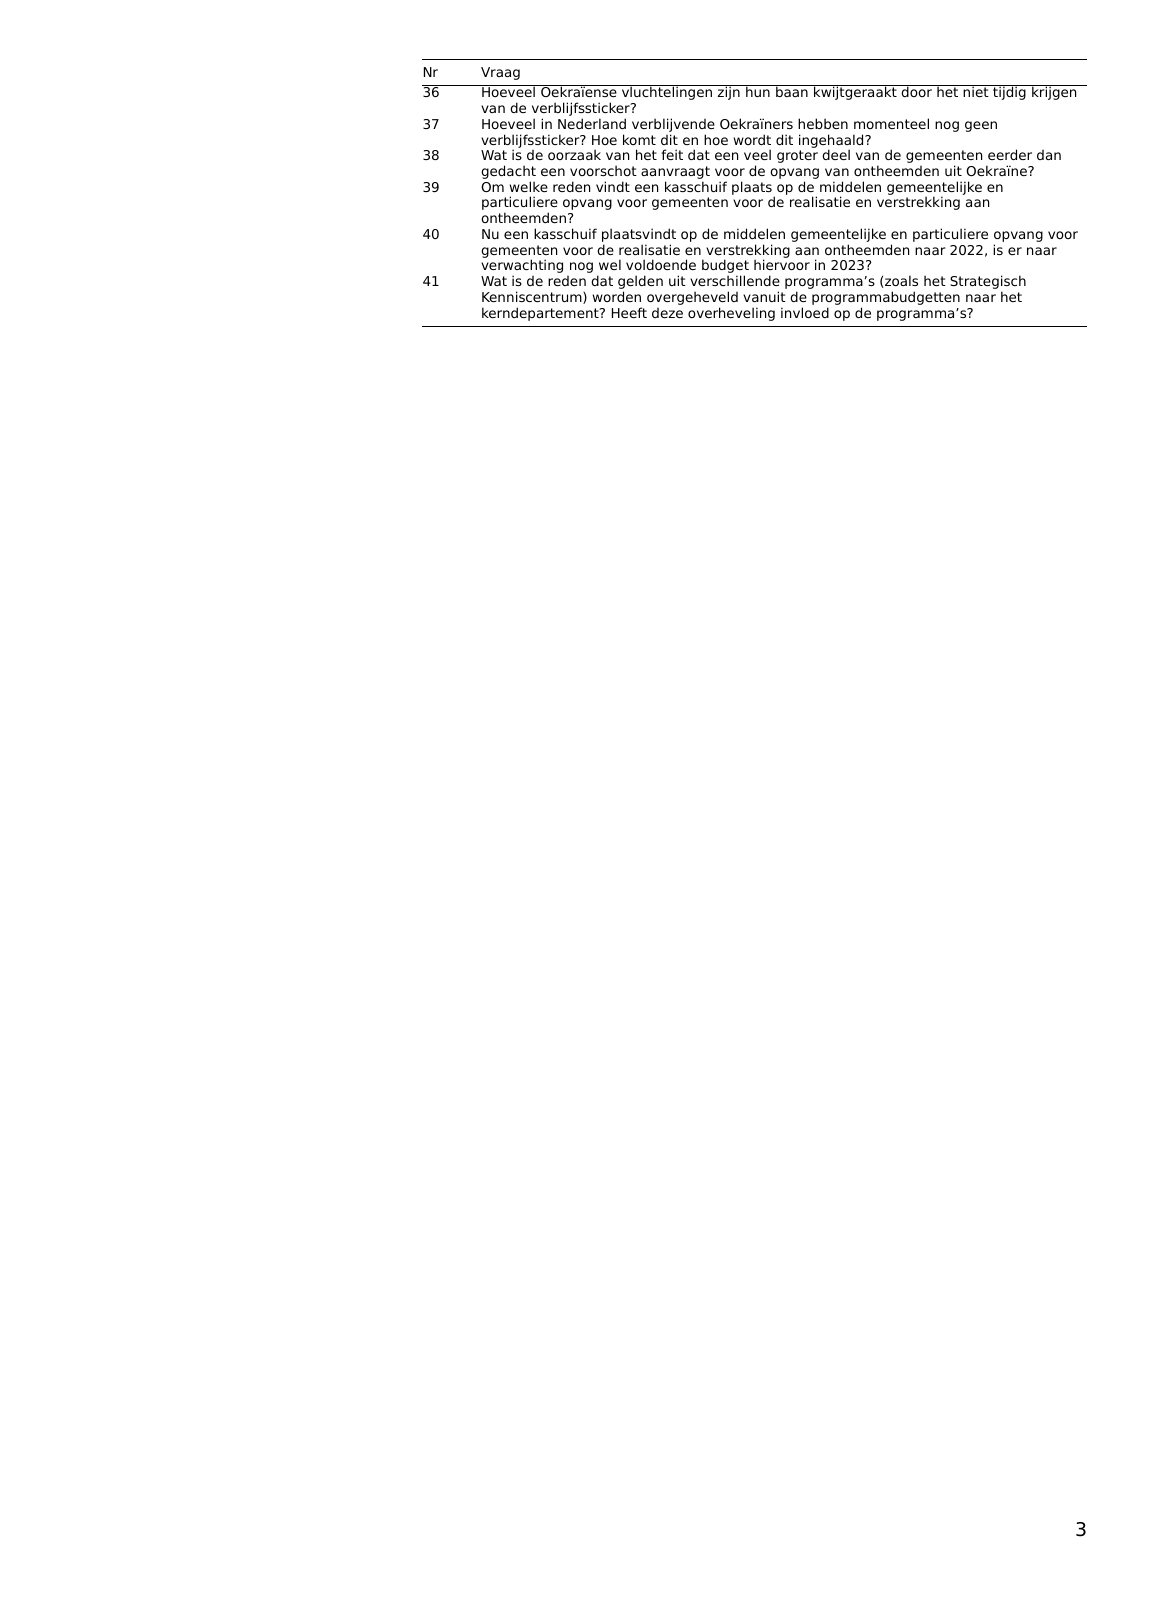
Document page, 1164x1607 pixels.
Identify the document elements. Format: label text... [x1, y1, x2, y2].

table_cell Wat is de oorzaak van het feit dat een veel groter deel van de gemeenten eerder dan gedacht een voorschot aanvraagt voor de opvang van ontheemden uit Oekraïne? [475, 148, 1087, 179]
table_cell Hoeveel Oekraïense vluchtelingen zijn hun baan kwijtgeraakt door het niet tijdig krijgen van de verblijfssticker? [475, 86, 1087, 117]
table_header Vraag [475, 60, 1087, 85]
table_cell 39 [422, 180, 475, 227]
table_cell 37 [422, 117, 475, 148]
table_cell 36 [422, 86, 475, 117]
table_header Nr [422, 60, 475, 85]
table_cell Om welke reden vindt een kasschuif plaats op de middelen gemeentelijke en particuliere opvang voor gemeenten voor de realisatie en verstrekking aan ontheemden? [475, 180, 1087, 227]
table_cell Nu een kasschuif plaatsvindt op de middelen gemeentelijke en particuliere opvang voor gemeenten voor de realisatie en verstrekking aan ontheemden naar 2022, is er naar verwachting nog wel voldoende budget hiervoor in 2023? [475, 227, 1087, 274]
table_cell 41 [422, 274, 475, 326]
table_cell Wat is de reden dat gelden uit verschillende programma’s (zoals het Strategisch Kenniscentrum) worden overgeheveld vanuit de programmabudgetten naar het kerndepartement? Heeft deze overheveling invloed op de programma’s? [475, 274, 1087, 326]
table_cell Hoeveel in Nederland verblijvende Oekraïners hebben momenteel nog geen verblijfssticker? Hoe komt dit en hoe wordt dit ingehaald? [475, 117, 1087, 148]
table_cell 38 [422, 148, 475, 179]
table_cell 40 [422, 227, 475, 274]
